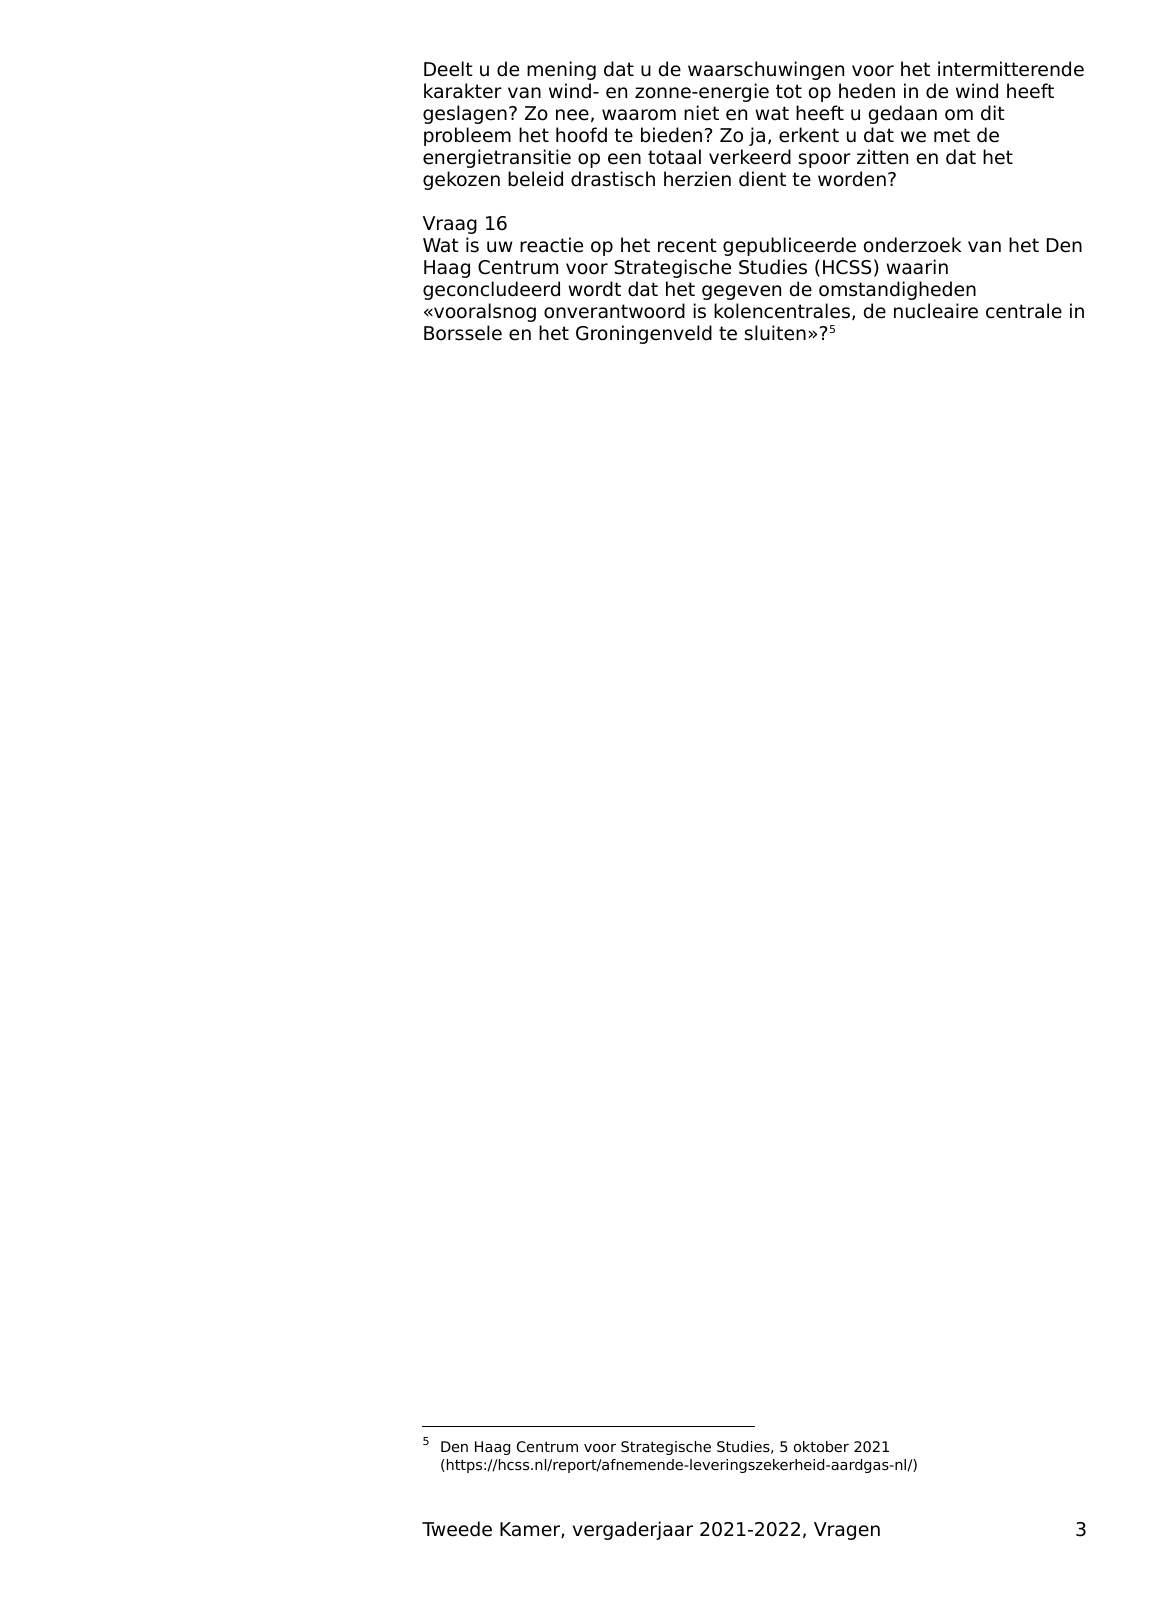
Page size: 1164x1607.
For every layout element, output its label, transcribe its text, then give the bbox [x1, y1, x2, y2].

text Vraag 16 [422, 213, 1087, 235]
text Deelt u de mening dat u de waarschuwingen voor het intermitterende karakter van wind- en zonne-energie tot op heden in de wind heeft geslagen? Zo nee, waarom niet en wat heeft u gedaan om dit probleem het hoofd te bieden? Zo ja, erkent u dat we met de energietransitie op een totaal verkeerd spoor zitten en dat het gekozen beleid drastisch herzien dient te worden? [422, 59, 1087, 191]
text Wat is uw reactie op het recent gepubliceerde onderzoek van het Den Haag Centrum voor Strategische Studies (HCSS) waarin geconcludeerd wordt dat het gegeven de omstandigheden «vooralsnog onverantwoord is kolencentrales, de nucleaire centrale in Borssele en het Groningenveld te sluiten»? [422, 235, 1087, 345]
text Den Haag Centrum voor Strategische Studies, 5 oktober 2021 (https://hcss.nl/report/afnemende-leveringszekerheid-aardgas-nl/) [422, 1435, 1087, 1474]
